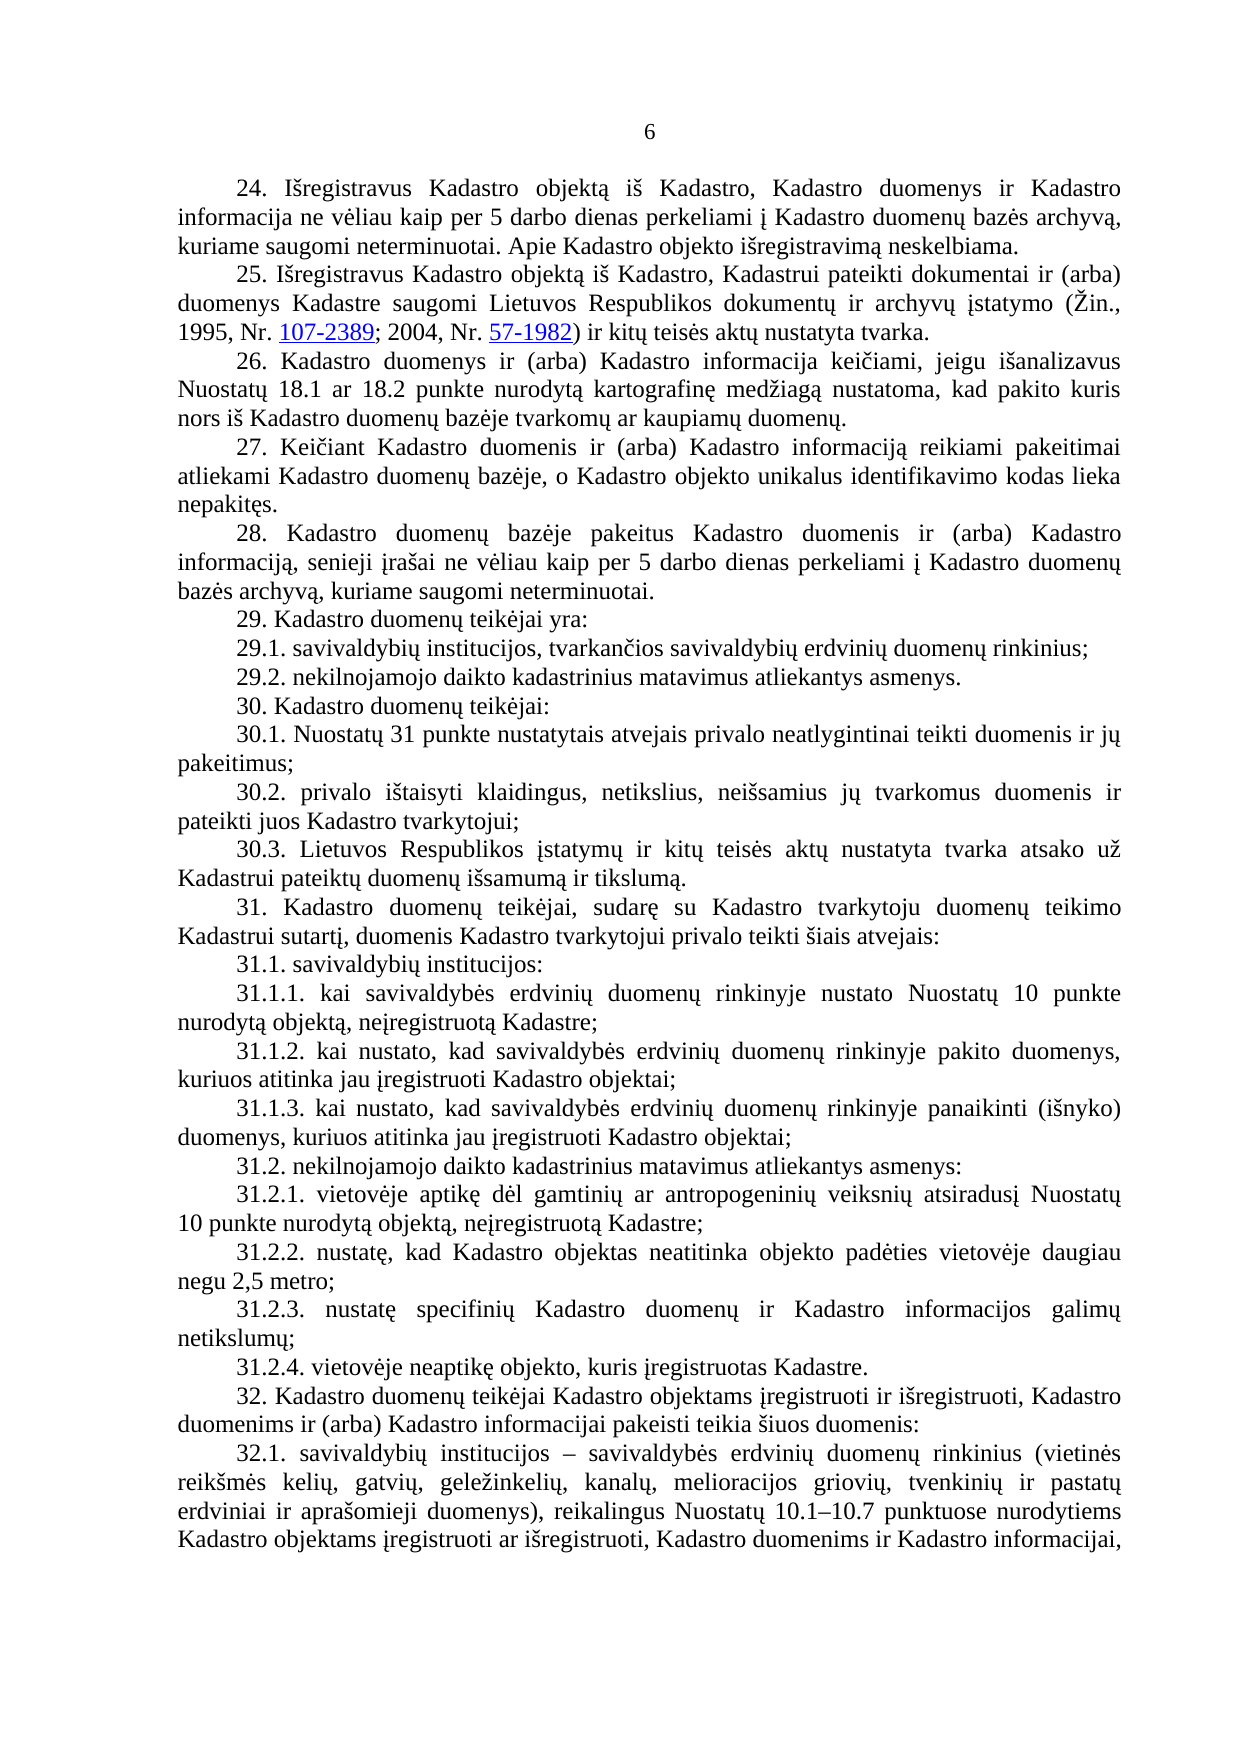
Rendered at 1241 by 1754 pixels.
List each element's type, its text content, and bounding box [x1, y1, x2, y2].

text 31.2.3. nustatę specifinių Kadastro duomenų ir Kadastro informacijos galimų netikslumų; [177, 1294, 1122, 1352]
text 29. Kadastro duomenų teikėjai yra: [177, 604, 1122, 633]
text 31.2.4. vietovėje neaptikę objekto, kuris įregistruotas Kadastre. [177, 1352, 1122, 1381]
text 29.2. nekilnojamojo daikto kadastrinius matavimus atliekantys asmenys. [177, 662, 1122, 691]
text 30.3. Lietuvos Respublikos įstatymų ir kitų teisės aktų nustatyta tvarka atsako už Kadastrui pateiktų duomenų išsamumą ir tikslumą. [177, 834, 1122, 892]
text 31.1.2. kai nustato, kad savivaldybės erdvinių duomenų rinkinyje pakito duomenys, kuriuos atitinka jau įregistruoti Kadastro objektai; [177, 1036, 1122, 1093]
text 30.1. Nuostatų 31 punkte nustatytais atvejais privalo neatlygintinai teikti duomenis ir jų pakeitimus; [177, 719, 1122, 777]
text 31.1.3. kai nustato, kad savivaldybės erdvinių duomenų rinkinyje panaikinti (išnyko) duomenys, kuriuos atitinka jau įregistruoti Kadastro objektai; [177, 1093, 1122, 1151]
text 30. Kadastro duomenų teikėjai: [177, 691, 1122, 719]
text 24. Išregistravus Kadastro objektą iš Kadastro, Kadastro duomenys ir Kadastro informacija ne vėliau kaip per 5 darbo dienas perkeliami į Kadastro duomenų bazės archyvą, kuriame saugomi neterminuotai. Apie Kadastro objekto išregistravimą neskelbiama. [177, 173, 1122, 259]
text 25. Išregistravus Kadastro objektą iš Kadastro, Kadastrui pateikti dokumentai ir (arba) duomenys Kadastre saugomi Lietuvos Respublikos dokumentų ir archyvų įstatymo (Žin., 1995, Nr. 107-2389; 2004, Nr. 57-1982) ir kitų teisės aktų nustatyta tvarka. [177, 259, 1122, 346]
text 31.2. nekilnojamojo daikto kadastrinius matavimus atliekantys asmenys: [177, 1151, 1122, 1179]
text 29.1. savivaldybių institucijos, tvarkančios savivaldybių erdvinių duomenų rinkinius; [177, 633, 1122, 662]
text 31.1. savivaldybių institucijos: [177, 949, 1122, 978]
text 27. Keičiant Kadastro duomenis ir (arba) Kadastro informaciją reikiami pakeitimai atliekami Kadastro duomenų bazėje, o Kadastro objekto unikalus identifikavimo kodas lieka nepakitęs. [177, 432, 1122, 518]
text 31. Kadastro duomenų teikėjai, sudarę su Kadastro tvarkytoju duomenų teikimo Kadastrui sutartį, duomenis Kadastro tvarkytojui privalo teikti šiais atvejais: [177, 892, 1122, 949]
text 31.2.1. vietovėje aptikę dėl gamtinių ar antropogeninių veiksnių atsiradusį Nuostatų 10 punkte nurodytą objektą, neįregistruotą Kadastre; [177, 1179, 1122, 1237]
text 26. Kadastro duomenys ir (arba) Kadastro informacija keičiami, jeigu išanalizavus Nuostatų 18.1 ar 18.2 punkte nurodytą kartografinę medžiagą nustatoma, kad pakito kuris nors iš Kadastro duomenų bazėje tvarkomų ar kaupiamų duomenų. [177, 346, 1122, 432]
text 31.1.1. kai savivaldybės erdvinių duomenų rinkinyje nustato Nuostatų 10 punkte nurodytą objektą, neįregistruotą Kadastre; [177, 978, 1122, 1036]
text 32. Kadastro duomenų teikėjai Kadastro objektams įregistruoti ir išregistruoti, Kadastro duomenims ir (arba) Kadastro informacijai pakeisti teikia šiuos duomenis: [177, 1381, 1122, 1438]
text 31.2.2. nustatę, kad Kadastro objektas neatitinka objekto padėties vietovėje daugiau negu 2,5 metro; [177, 1237, 1122, 1294]
text 28. Kadastro duomenų bazėje pakeitus Kadastro duomenis ir (arba) Kadastro informaciją, senieji įrašai ne vėliau kaip per 5 darbo dienas perkeliami į Kadastro duomenų bazės archyvą, kuriame saugomi neterminuotai. [177, 518, 1122, 604]
text 30.2. privalo ištaisyti klaidingus, netikslius, neišsamius jų tvarkomus duomenis ir pateikti juos Kadastro tvarkytojui; [177, 777, 1122, 834]
text 32.1. savivaldybių institucijos – savivaldybės erdvinių duomenų rinkinius (vietinės reikšmės kelių, gatvių, geležinkelių, kanalų, melioracijos griovių, tvenkinių ir pastatų erdviniai ir aprašomieji duomenys), reikalingus Nuostatų 10.1–10.7 punktuose nurodytiems Kadastro objektams įregistruoti ar išregistruoti, Kadastro duomenims ir Kadastro informacijai, [177, 1438, 1122, 1553]
